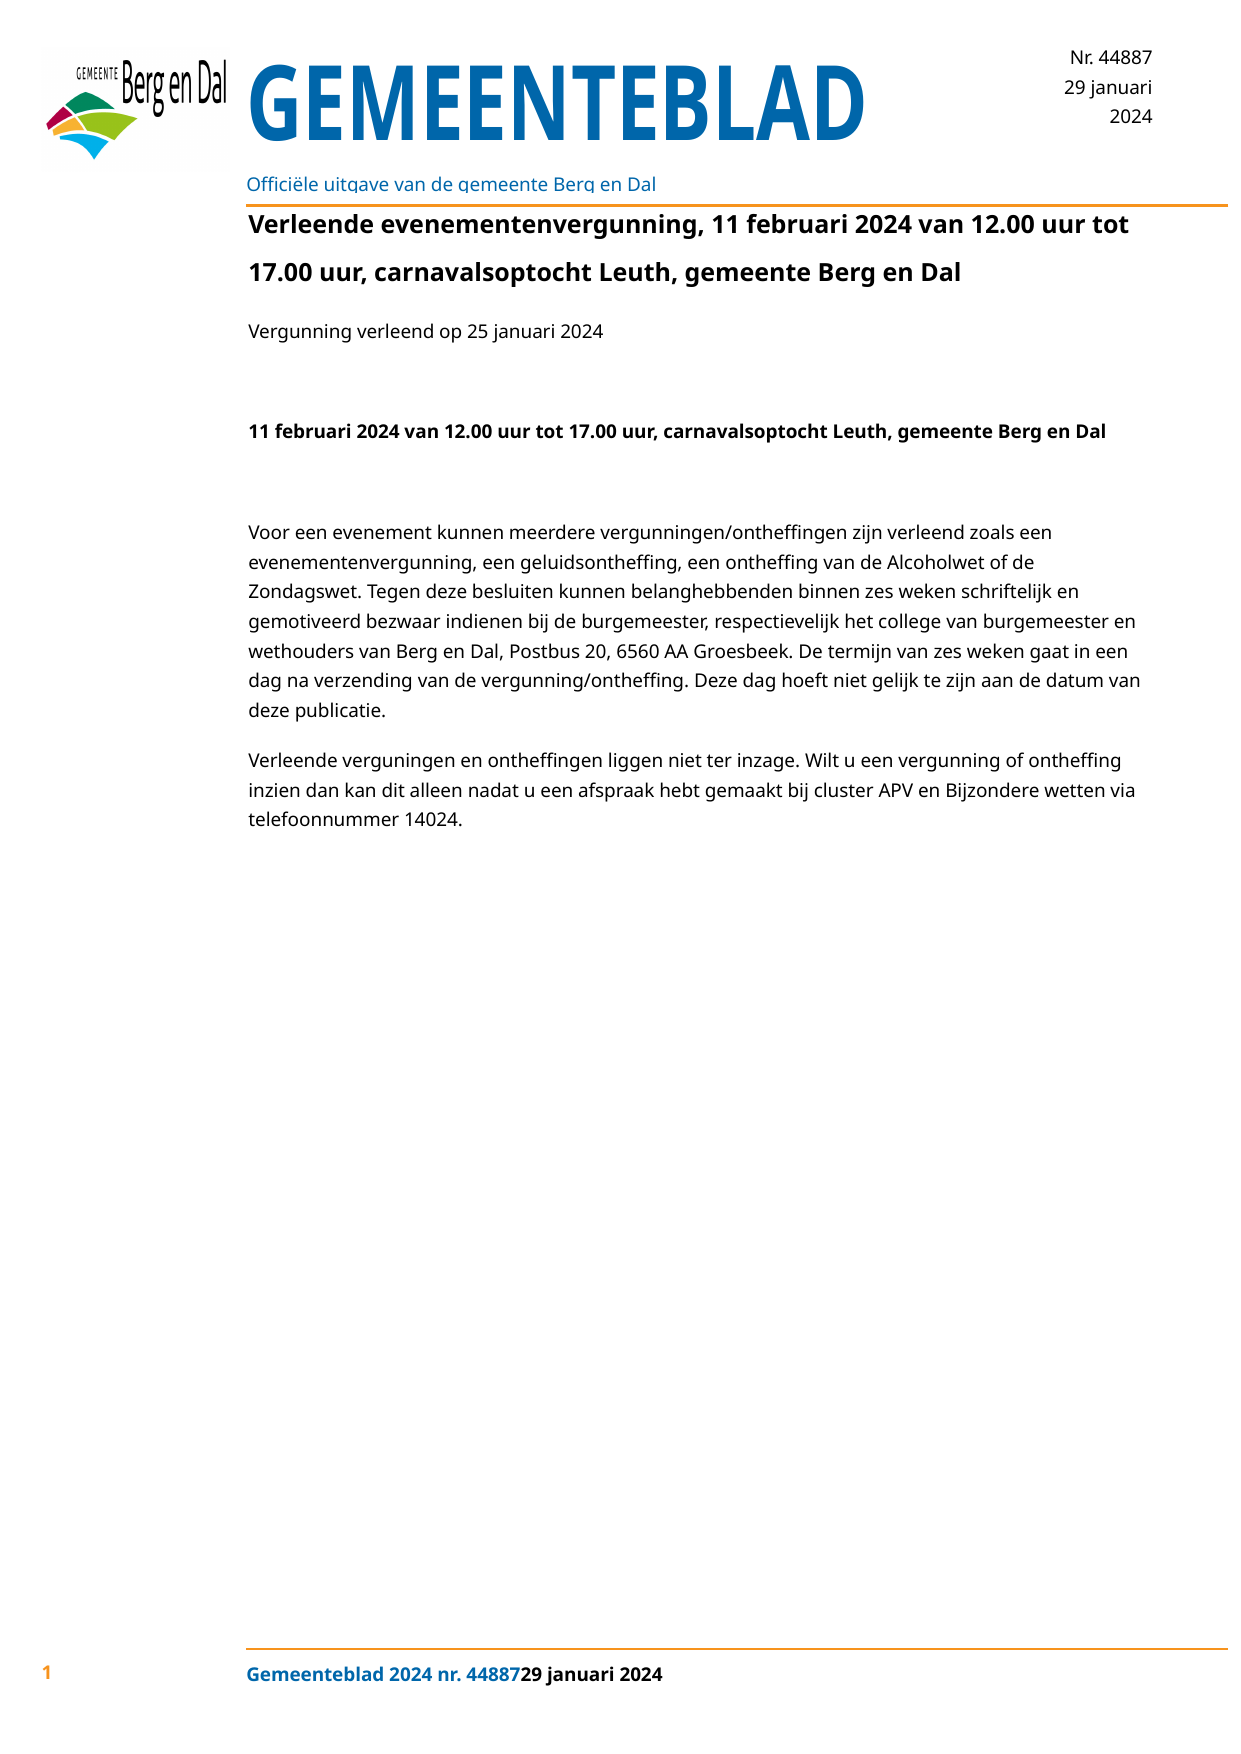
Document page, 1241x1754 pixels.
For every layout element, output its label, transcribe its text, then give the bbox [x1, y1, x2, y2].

text Verleende verguningen en ontheffingen liggen niet ter inzage. Wilt u een vergunning of ontheffing inzien dan kan dit alleen nadat u een afspraak hebt gemaakt bij cluster APV en Bijzondere wetten via telefoonnummer 14024. [248, 747, 1152, 832]
text Voor een evenement kunnen meerdere vergunningen/ontheffingen zijn verleend zoals een evenementenvergunning, een geluidsontheffing, een ontheffing van de Alcoholwet of de Zondagswet. Tegen deze besluiten kunnen belanghebbenden binnen zes weken schriftelijk en gemotiveerd bezwaar indienen bij de burgemeester, respectievelijk het college van burgemeester en wethouders van Berg en Dal, Postbus 20, 6560 AA Groesbeek. De termijn van zes weken gaat in een dag na verzending van de vergunning/ontheffing. Deze dag hoeft niet gelijk te zijn aan de datum van deze publicatie. [248, 519, 1152, 723]
text Vergunning verleend op 25 januari 2024 [248, 318, 1152, 344]
text Verleende evenementenvergunning, 11 februari 2024 van 12.00 uur tot 17.00 uur, carnavalsoptocht Leuth, gemeente Berg en Dal [248, 207, 1152, 288]
text 11 februari 2024 van 12.00 uur tot 17.00 uur, carnavalsoptocht Leuth, gemeente Berg en Dal [248, 419, 1152, 444]
picture [41, 47, 231, 172]
